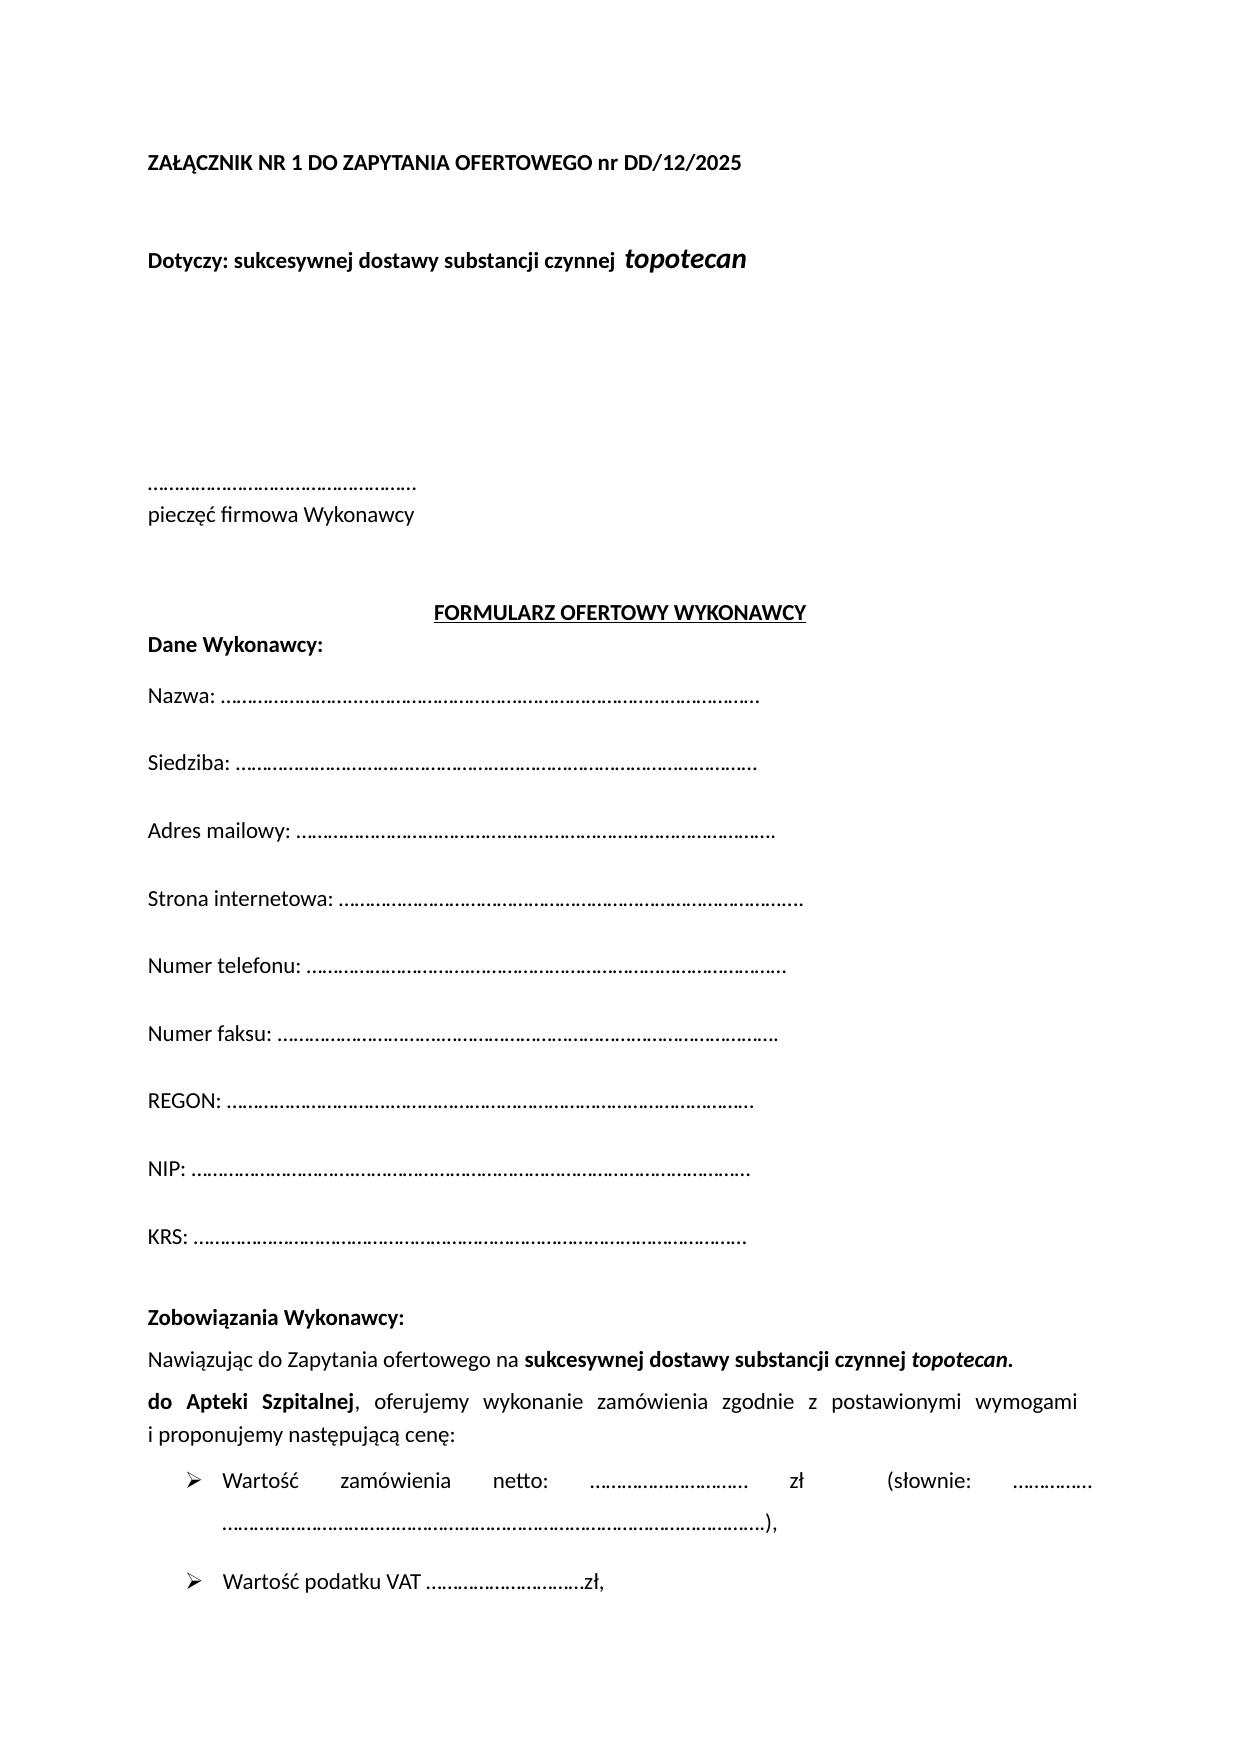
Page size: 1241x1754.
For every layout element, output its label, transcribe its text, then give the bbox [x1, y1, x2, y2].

text ZAŁĄCZNIK NR 1 DO ZAPYTANIA OFERTOWEGO nr DD/12/2025 [148, 148, 1093, 176]
text Numer faksu: ………………………….………………………………………………………. [148, 1019, 1093, 1047]
text Nazwa: ……………………..………………………….……………………………………… [148, 681, 1093, 709]
text pieczęć firmowa Wykonawcy [148, 500, 1093, 528]
text Dane Wykonawcy: [148, 630, 1093, 658]
text Adres mailowy: ………………………………………………………………………………. [148, 816, 1093, 844]
text Nawiązując do Zapytania ofertowego na sukcesywnej dostawy substancji czynnej topotecan. [148, 1345, 1093, 1373]
text Siedziba: ……………………………………………………………………………………… [148, 748, 1093, 777]
text do Apteki Szpitalnej, oferujemy wykonanie zamówienia zgodnie z postawionymi wymogami i proponujemy następującą cenę: [148, 1387, 1093, 1448]
text Strona internetowa: ………………………………………………………………………….... [148, 884, 1093, 912]
text REGON: ………………………….…………………………………………………………… [148, 1087, 1093, 1114]
text KRS: …………………………………………………………………………………………… [148, 1222, 1093, 1250]
list Wartość podatku VAT …………………………zł, [185, 1567, 1093, 1595]
text FORMULARZ OFERTOWY WYKONAWCY [148, 598, 1093, 626]
text Zobowiązania Wykonawcy: [148, 1303, 1093, 1331]
list Wartość zamówienia netto: ………………………… zł (słownie: …………… ………………………………………………………………………………………….), [185, 1466, 1093, 1536]
text …………………………………………… [148, 468, 1093, 496]
text NIP: ………………………….………………………………………………………………… [148, 1154, 1093, 1182]
text Numer telefonu: ………………………….…………………………………………………… [148, 951, 1093, 979]
text Dotyczy: sukcesywnej dostawy substancji czynnej topotecan [148, 232, 1093, 277]
